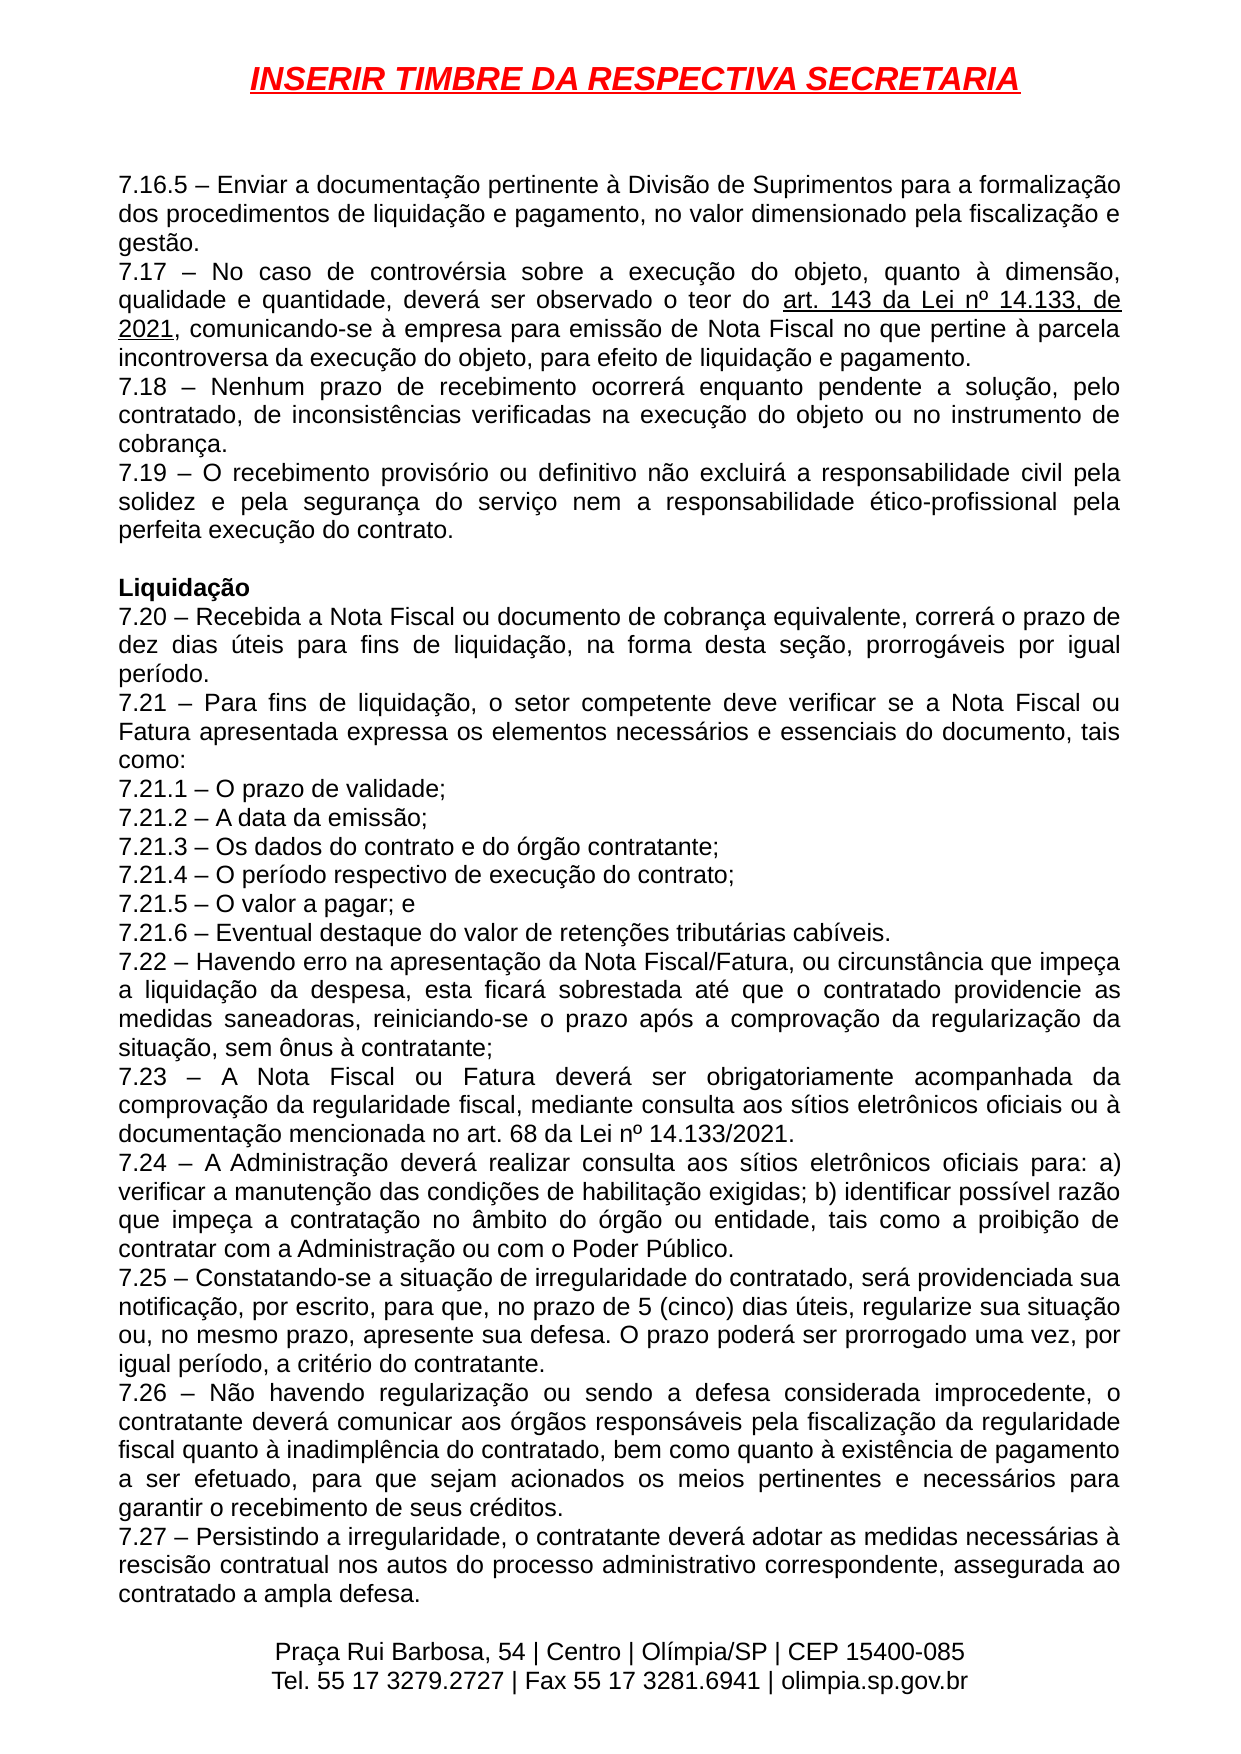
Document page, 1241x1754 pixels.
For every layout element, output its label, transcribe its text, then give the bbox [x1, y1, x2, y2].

list 7.22 – Havendo erro na apresentação da Nota Fiscal/Fatura, ou circunstância que impeça a liquidação da despesa, esta ficará sobrestada até que o contratado providencie as medidas saneadoras, reiniciando-se o prazo após a comprovação da regularização da situação, sem ônus à contratante; [118, 947, 1122, 1062]
list 7.21 – Para fins de liquidação, o setor competente deve verificar se a Nota Fiscal ou Fatura apresentada expressa os elementos necessários e essenciais do documento, tais como: [118, 688, 1122, 774]
list 7.21.3 – Os dados do contrato e do órgão contratante; [118, 832, 1122, 861]
list 7.27 – Persistindo a irregularidade, o contratante deverá adotar as medidas necessárias à rescisão contratual nos autos do processo administrativo correspondente, assegurada ao contratado a ampla defesa. [118, 1522, 1122, 1608]
list 7.16.5 – Enviar a documentação pertinente à Divisão de Suprimentos para a formalização dos procedimentos de liquidação e pagamento, no valor dimensionado pela fiscalização e gestão. [118, 171, 1122, 257]
list 7.25 – Constatando-se a situação de irregularidade do contratado, será providenciada sua notificação, por escrito, para que, no prazo de 5 (cinco) dias úteis, regularize sua situação ou, no mesmo prazo, apresente sua defesa. O prazo poderá ser prorrogado uma vez, por igual período, a critério do contratante. [118, 1263, 1122, 1378]
list 7.21.1 – O prazo de validade; [118, 774, 1122, 803]
list 7.21.5 – O valor a pagar; e [118, 889, 1122, 918]
list 7.24 – A Administração deverá realizar consulta aos sítios eletrônicos oficiais para: a) verificar a manutenção das condições de habilitação exigidas; b) identificar possível razão que impeça a contratação no âmbito do órgão ou entidade, tais como a proibição de contratar com a Administração ou com o Poder Público. [118, 1148, 1122, 1263]
subtitle Liquidação [118, 573, 1122, 602]
list 7.20 – Recebida a Nota Fiscal ou documento de cobrança equivalente, correrá o prazo de dez dias úteis para fins de liquidação, na forma desta seção, prorrogáveis por igual período. [118, 602, 1122, 688]
list 7.18 – Nenhum prazo de recebimento ocorrerá enquanto pendente a solução, pelo contratado, de inconsistências verificadas na execução do objeto ou no instrumento de cobrança. [118, 372, 1122, 458]
list 7.23 – A Nota Fiscal ou Fatura deverá ser obrigatoriamente acompanhada da comprovação da regularidade fiscal, mediante consulta aos sítios eletrônicos oficiais ou à documentação mencionada no art. 68 da Lei nº 14.133/2021. [118, 1062, 1122, 1148]
list 7.26 – Não havendo regularização ou sendo a defesa considerada improcedente, o contratante deverá comunicar aos órgãos responsáveis pela fiscalização da regularidade fiscal quanto à inadimplência do contratado, bem como quanto à existência de pagamento a ser efetuado, para que sejam acionados os meios pertinentes e necessários para garantir o recebimento de seus créditos. [118, 1378, 1122, 1522]
list 7.21.4 – O período respectivo de execução do contrato; [118, 861, 1122, 889]
list 7.21.6 – Eventual destaque do valor de retenções tributárias cabíveis. [118, 918, 1122, 947]
list 7.19 – O recebimento provisório ou definitivo não excluirá a responsabilidade civil pela solidez e pela segurança do serviço nem a responsabilidade ético-profissional pela perfeita execução do contrato. [118, 458, 1122, 544]
list 7.17 – No caso de controvérsia sobre a execução do objeto, quanto à dimensão, qualidade e quantidade, deverá ser observado o teor do art. 143 da Lei nº 14.133, de 2021, comunicando-se à empresa para emissão de Nota Fiscal no que pertine à parcela incontroversa da execução do objeto, para efeito de liquidação e pagamento. [118, 257, 1122, 372]
list 7.21.2 – A data da emissão; [118, 803, 1122, 832]
